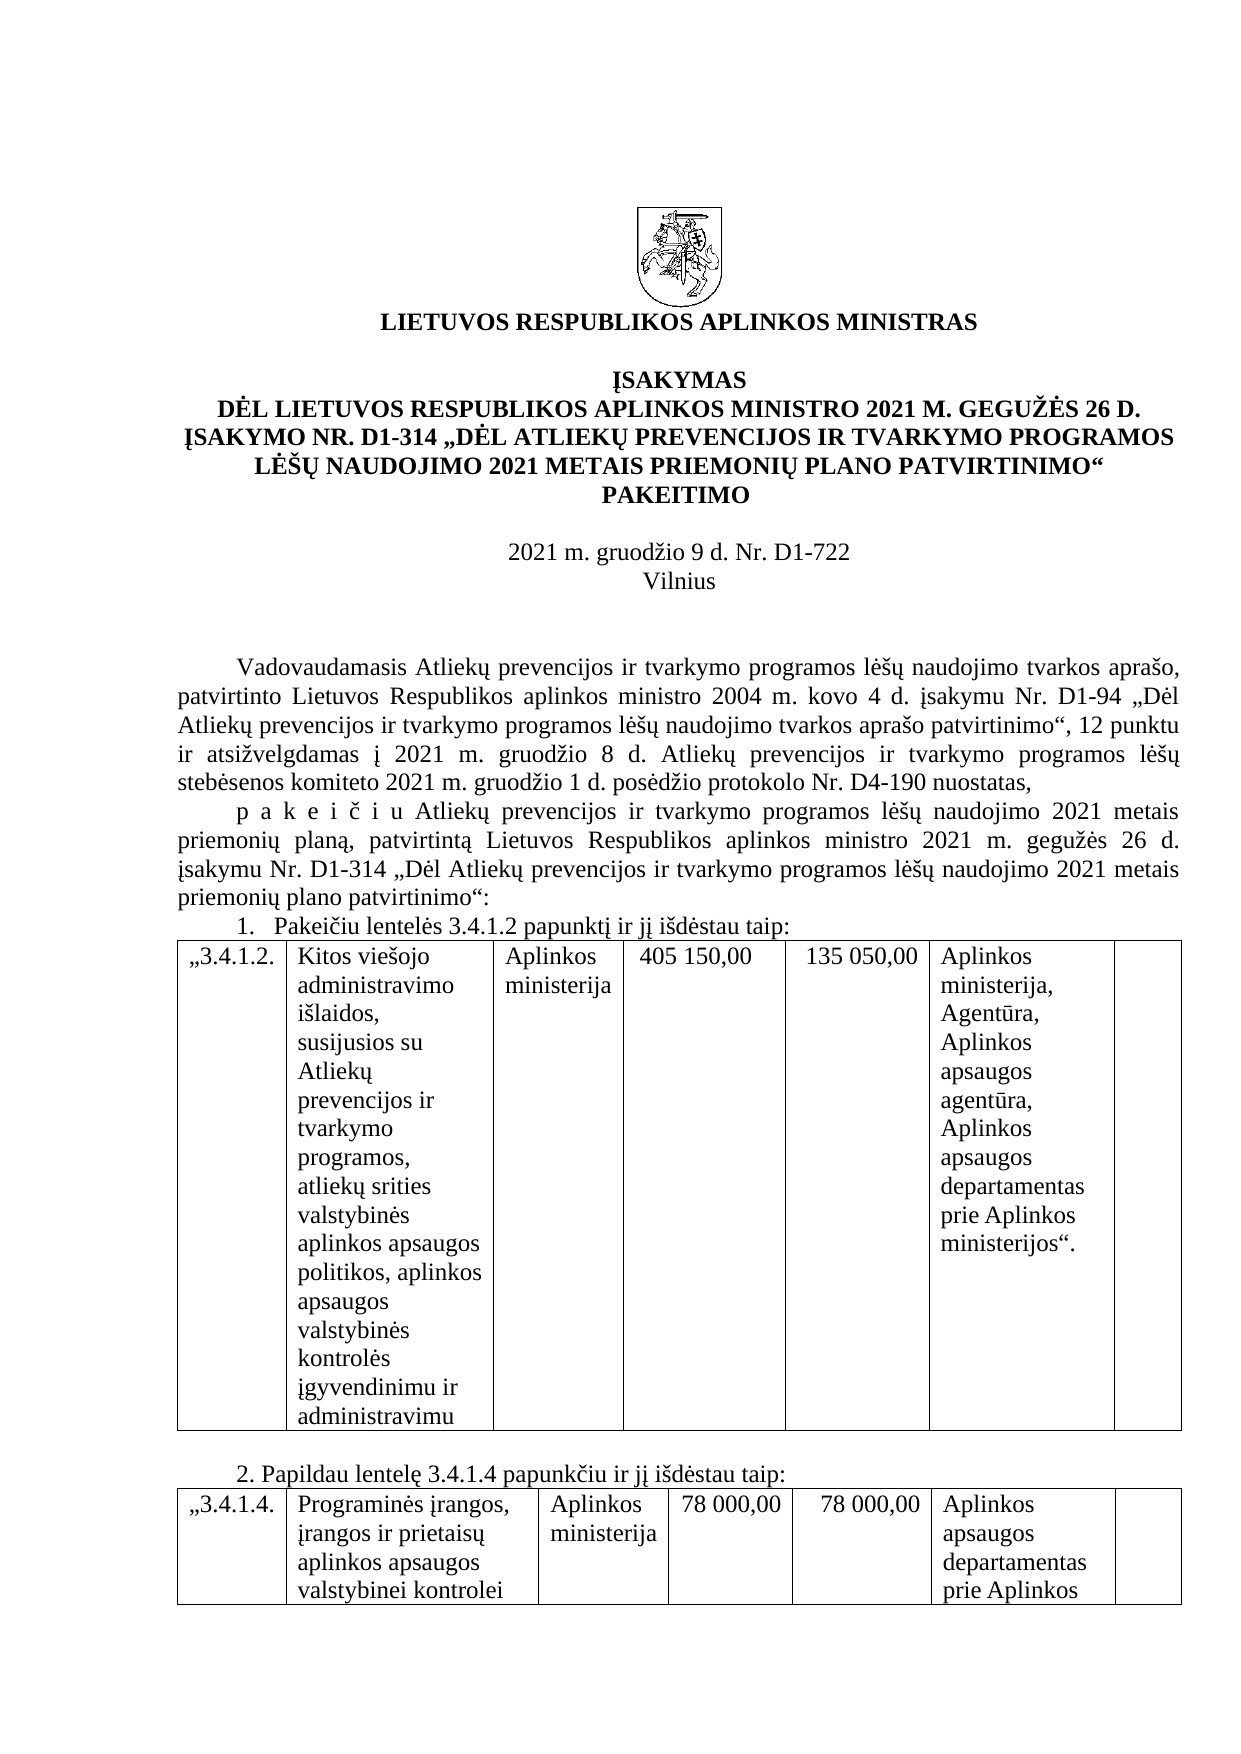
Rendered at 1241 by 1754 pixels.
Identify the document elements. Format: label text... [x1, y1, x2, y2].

text p a k e i č i u Atliekų prevencijos ir tvarkymo programos lėšų naudojimo 2021 metais priemonių planą, patvirtintą Lietuvos Respublikos aplinkos ministro 2021 m. gegužės 26 d. įsakymu Nr. D1-314 „Dėl Atliekų prevencijos ir tvarkymo programos lėšų naudojimo 2021 metais priemonių plano patvirtinimo“: [177, 796, 1181, 911]
table_header Programinės įrangos, įrangos ir prietaisų aplinkos apsaugos valstybinei kontrolei [287, 1489, 538, 1604]
table_header 135 050,00 [786, 941, 929, 1430]
text 2021 m. gruodžio 9 d. Nr. D1-722 [177, 537, 1181, 566]
table_header „3.4.1.2. [178, 941, 286, 1430]
table_header 78 000,00 [669, 1489, 792, 1604]
table_header Kitos viešojo administravimo išlaidos, susijusios su Atliekų prevencijos ir tvarkymo programos, atliekų srities valstybinės aplinkos apsaugos politikos, aplinkos apsaugos valstybinės kontrolės įgyvendinimu ir administravimu [287, 941, 493, 1430]
table_header Aplinkos apsaugos departamentas prie Aplinkos [932, 1489, 1115, 1604]
text DĖL LIETUVOS RESPUBLIKOS APLINKOS MINISTRO 2021 M. GEGUŽĖS 26 D. ĮSAKYMO NR. D1-314 „DĖL ATLIEKŲ PREVENCIJOS IR TVARKYMO PROGRAMOS LĖŠŲ NAUDOJIMO 2021 METAIS PRIEMONIŲ PLANO PATVIRTINIMO“ PAKEITIMO [177, 394, 1181, 509]
table_header [1116, 1489, 1181, 1604]
table_header Aplinkos ministerija [494, 941, 623, 1430]
text 1. Pakeičiu lentelės 3.4.1.2 papunktį ir jį išdėstau taip: [236, 911, 1181, 940]
text Vilnius [177, 566, 1181, 595]
table_header 78 000,00 [793, 1489, 931, 1604]
table_header [1115, 941, 1181, 1430]
table_header 405 150,00 [624, 941, 785, 1430]
table_header Aplinkos ministerija [539, 1489, 668, 1604]
text 2. Papildau lentelę 3.4.1.4 papunkčiu ir jį išdėstau taip: [236, 1459, 1181, 1488]
text Vadovaudamasis Atliekų prevencijos ir tvarkymo programos lėšų naudojimo tvarkos aprašo, patvirtinto Lietuvos Respublikos aplinkos ministro 2004 m. kovo 4 d. įsakymu Nr. D1-94 „Dėl Atliekų prevencijos ir tvarkymo programos lėšų naudojimo tvarkos aprašo patvirtinimo“, 12 punktu ir atsižvelgdamas į 2021 m. gruodžio 8 d. Atliekų prevencijos ir tvarkymo programos lėšų stebėsenos komiteto 2021 m. gruodžio 1 d. posėdžio protokolo Nr. D4-190 nuostatas, [177, 652, 1181, 796]
table_header Aplinkos ministerija, Agentūra, Aplinkos apsaugos agentūra, Aplinkos apsaugos departamentas prie Aplinkos ministerijos“. [930, 941, 1114, 1430]
table_header „3.4.1.4. [178, 1489, 286, 1604]
text ĮSAKYMAS [177, 365, 1181, 394]
text LIETUVOS RESPUBLIKOS APLINKOS MINISTRAS [177, 307, 1181, 336]
